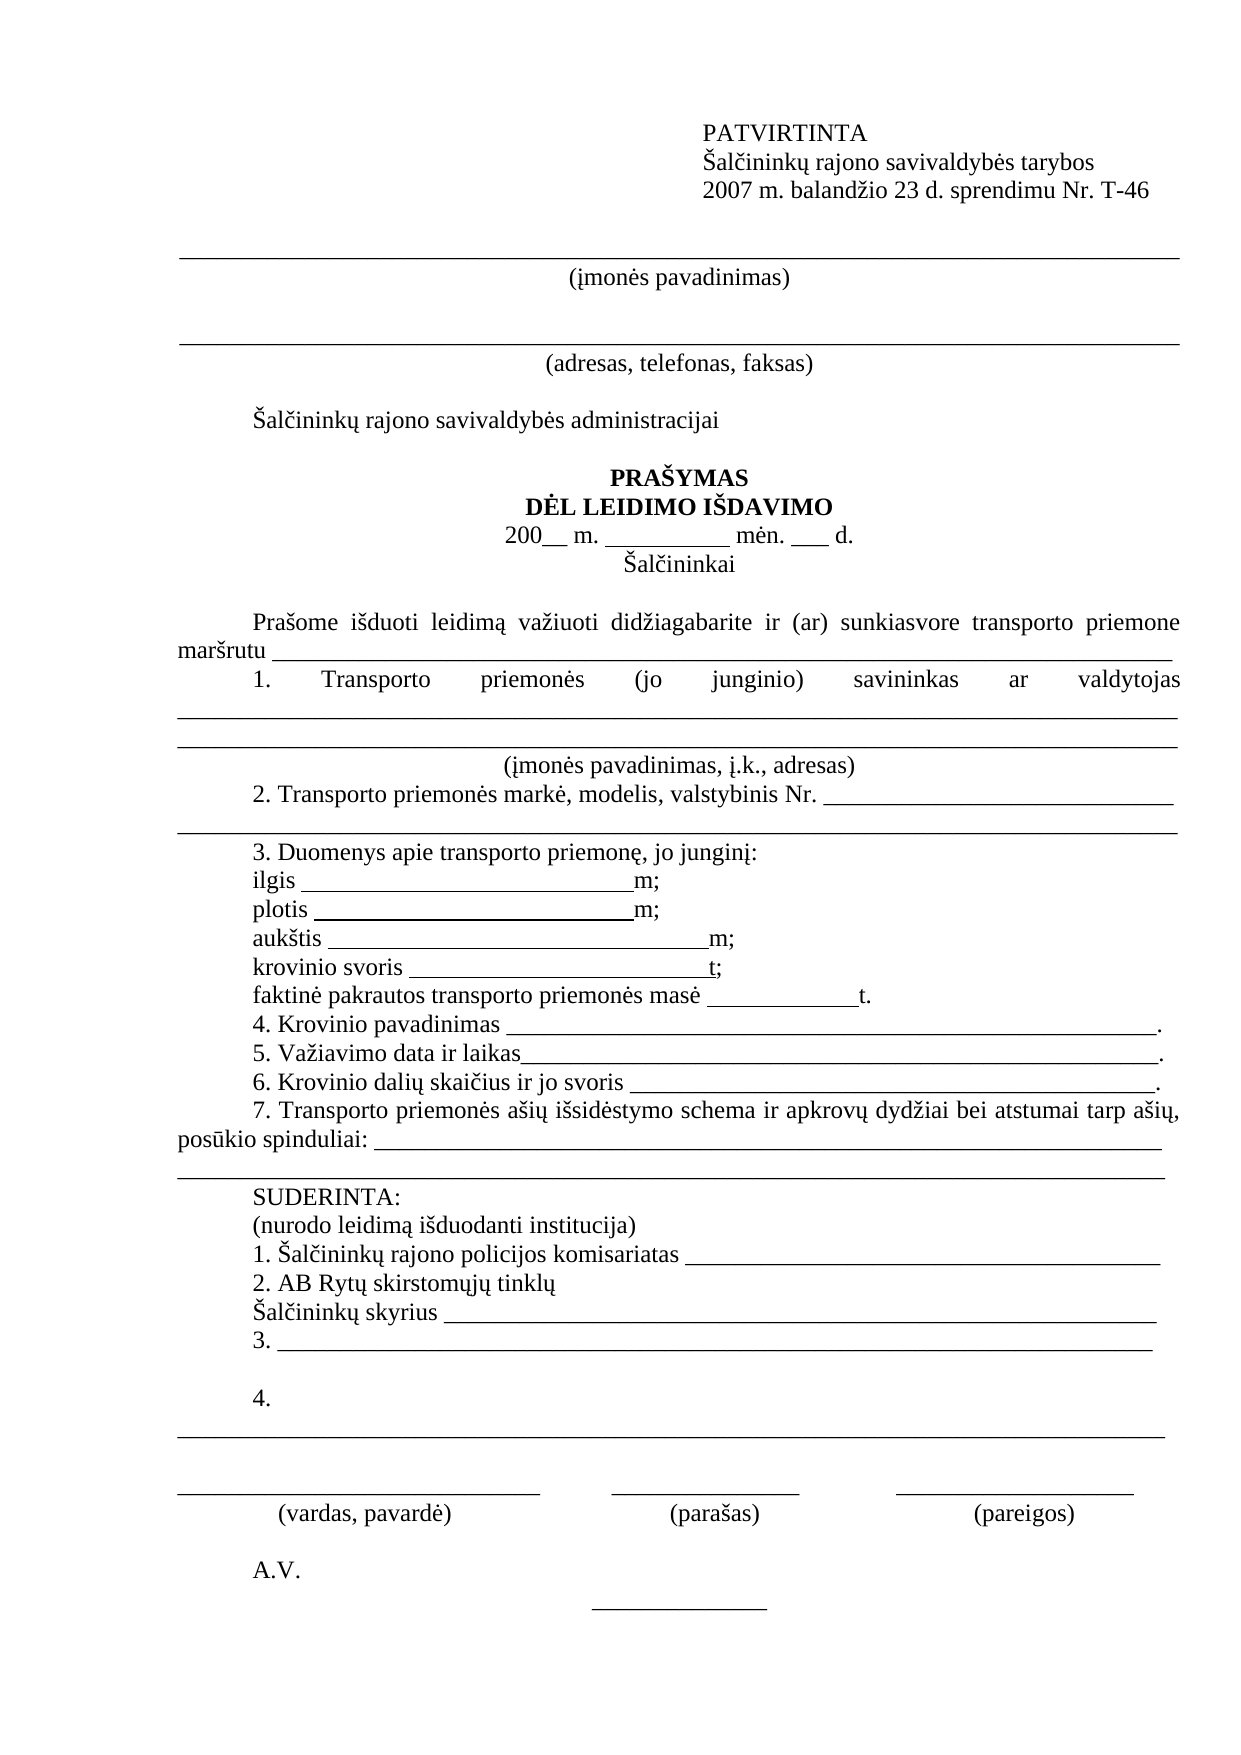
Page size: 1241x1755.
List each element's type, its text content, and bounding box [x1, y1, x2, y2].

text (vardas, pavardė) (parašas) (pareigos) [177, 1498, 1181, 1527]
text 1. Transporto priemonės (jo junginio) savininkas ar valdytojas ________________________________________________________________________________________________________________________________________________________________ [177, 664, 1181, 751]
text ______________ [177, 1584, 1181, 1613]
text 3. ______________________________________________________________________ [177, 1326, 1181, 1354]
text (adresas, telefonas, faksas) [177, 348, 1181, 377]
text Šalčininkų skyrius _________________________________________________________ [177, 1297, 1181, 1326]
text PRAŠYMAS [177, 463, 1181, 492]
text Šalčininkai [177, 549, 1181, 578]
text PATVIRTINTA [702, 118, 1181, 147]
text 2. Transporto priemonės markė, modelis, valstybinis Nr. ____________________________ [177, 779, 1181, 808]
text (įmonės pavadinimas) [177, 262, 1181, 291]
text faktinė pakrautos transporto priemonės masė t. [177, 981, 1181, 1009]
text A.V. [177, 1556, 1181, 1584]
text plotis m; [177, 894, 1181, 923]
text 6. Krovinio dalių skaičius ir jo svoris __________________________________________. [177, 1067, 1181, 1096]
text krovinio svoris t; [177, 952, 1181, 981]
text ________________________________________________________________________________ [177, 808, 1181, 837]
text 2. AB Rytų skirstomųjų tinklų [177, 1268, 1181, 1297]
text 4. Krovinio pavadinimas ____________________________________________________. [177, 1009, 1181, 1038]
text Šalčininkų rajono savivaldybės administracijai [177, 406, 1181, 434]
text 4. _______________________________________________________________________________ [177, 1383, 1181, 1441]
text SUDERINTA: [177, 1182, 1181, 1211]
text 7. Transporto priemonės ašių išsidėstymo schema ir apkrovų dydžiai bei atstumai tarp ašių, posūkio spinduliai: _______________________________________________________________ [177, 1096, 1181, 1153]
text 200__ m. mėn. ___ d. [177, 521, 1181, 549]
text aukštis m; [177, 923, 1181, 952]
text _______________________________________________________________________________ [177, 1153, 1181, 1182]
text 2007 m. balandžio 23 d. sprendimu Nr. T-46 [702, 176, 1181, 204]
text ________________________________________________________________________________ [177, 233, 1181, 262]
text Šalčininkų rajono savivaldybės tarybos [702, 147, 1181, 176]
text DĖL LEIDIMO IŠDAVIMO [177, 492, 1181, 521]
text ________________________________________________________________________________ [177, 319, 1181, 348]
text ilgis m; [177, 866, 1181, 894]
text (nurodo leidimą išduodanti institucija) [177, 1211, 1181, 1239]
text 5. Važiavimo data ir laikas___________________________________________________. [177, 1038, 1181, 1067]
text _____________________________ _______________ ___________________ [177, 1469, 1181, 1498]
text 3. Duomenys apie transporto priemonę, jo junginį: [177, 837, 1181, 866]
text 1. Šalčininkų rajono policijos komisariatas ______________________________________ [177, 1239, 1181, 1268]
text (įmonės pavadinimas, į.k., adresas) [177, 751, 1181, 779]
text Prašome išduoti leidimą važiuoti didžiagabarite ir (ar) sunkiasvore transporto priemone maršrutu ________________________________________________________________________ [177, 607, 1181, 664]
